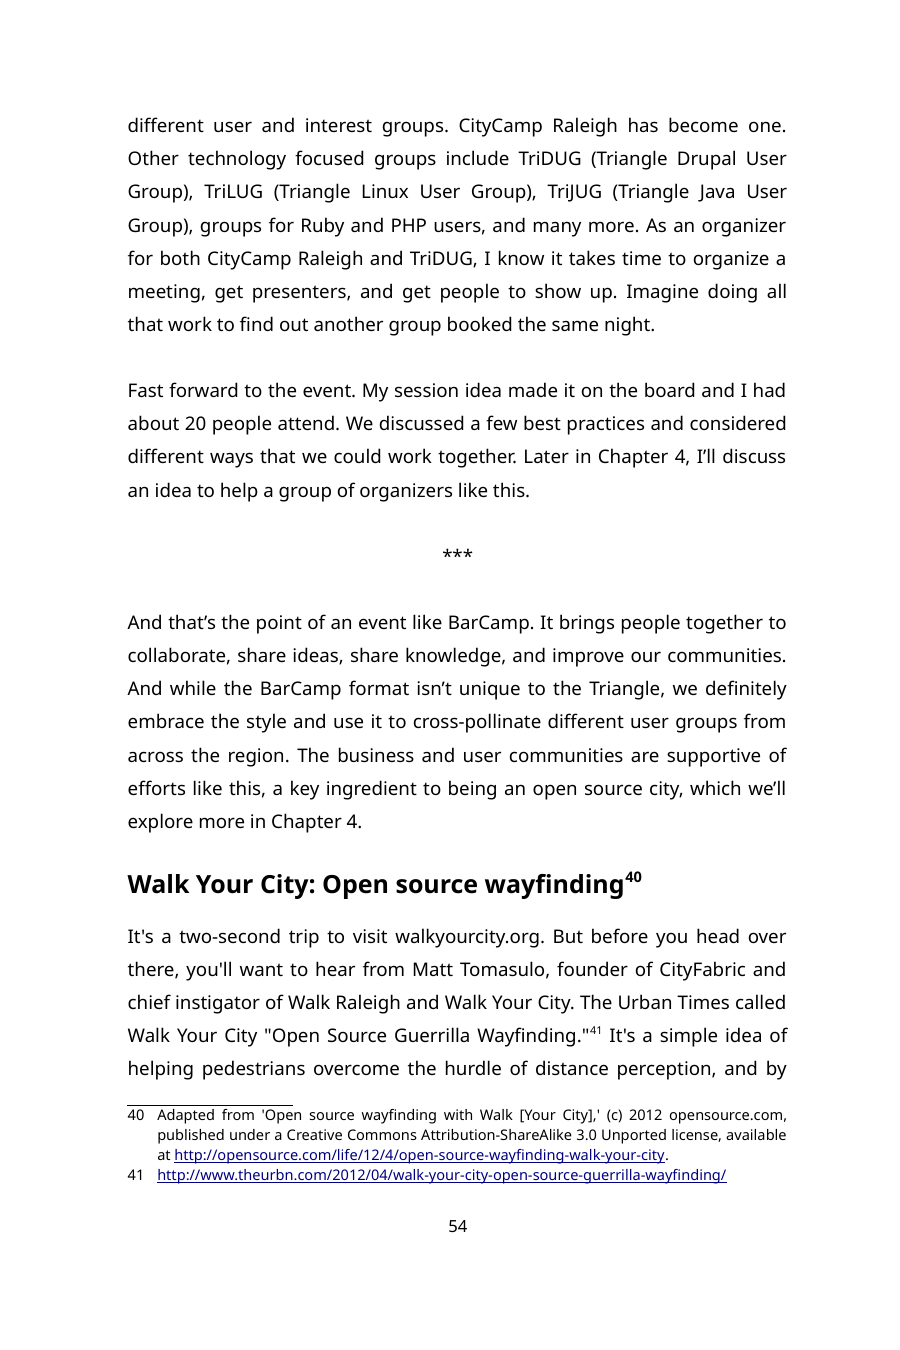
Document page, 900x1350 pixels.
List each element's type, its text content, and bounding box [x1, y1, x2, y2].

text *** [127, 543, 787, 569]
text It's a two-second trip to visit walkyourcity.org. But before you head over there, you'll want to hear from Matt Tomasulo, founder of CityFabric and chief instigator of Walk Raleigh and Walk Your City. The Urban Times called Walk Your City "Open Source Guerrilla Wayfinding." It's a simple idea of helping pedestrians overcome the hurdle of distance perception, and by [127, 923, 787, 1081]
text Adapted from 'Open source wayfinding with Walk [Your City],' (c) 2012 opensource.com, published under a Creative Commons Attribution-ShareAlike 3.0 Unported license, available at http://opensource.com/life/12/4/open-source-wayfinding-walk-your-city. [127, 1105, 787, 1165]
text And that’s the point of an event like BarCamp. It brings people together to collaborate, share ideas, share knowledge, and improve our communities. And while the BarCamp format isn’t unique to the Triangle, we definitely embrace the style and use it to cross-pollinate different user groups from across the region. The business and user communities are supportive of efforts like this, a key ingredient to being an open source city, which we’ll explore more in Chapter 4. [127, 609, 787, 834]
text http://www.theurbn.com/2012/04/walk-your-city-open-source-guerrilla-wayfinding/ [127, 1165, 787, 1185]
text different user and interest groups. CityCamp Raleigh has become one. Other technology focused groups include TriDUG (Triangle Drupal User Group), TriLUG (Triangle Linux User Group), TriJUG (Triangle Java User Group), groups for Ruby and PHP users, and many more. As an organizer for both CityCamp Raleigh and TriDUG, I know it takes time to organize a meeting, get presenters, and get people to show up. Imagine doing all that work to find out another group booked the same night. [127, 112, 787, 337]
text Fast forward to the event. My session idea made it on the board and I had about 20 people attend. We discussed a few best practices and considered different ways that we could work together. Later in Chapter 4, I’ll discuss an idea to help a group of organizers like this. [127, 377, 787, 502]
subtitle Walk Your City: Open source wayfinding [127, 866, 787, 900]
